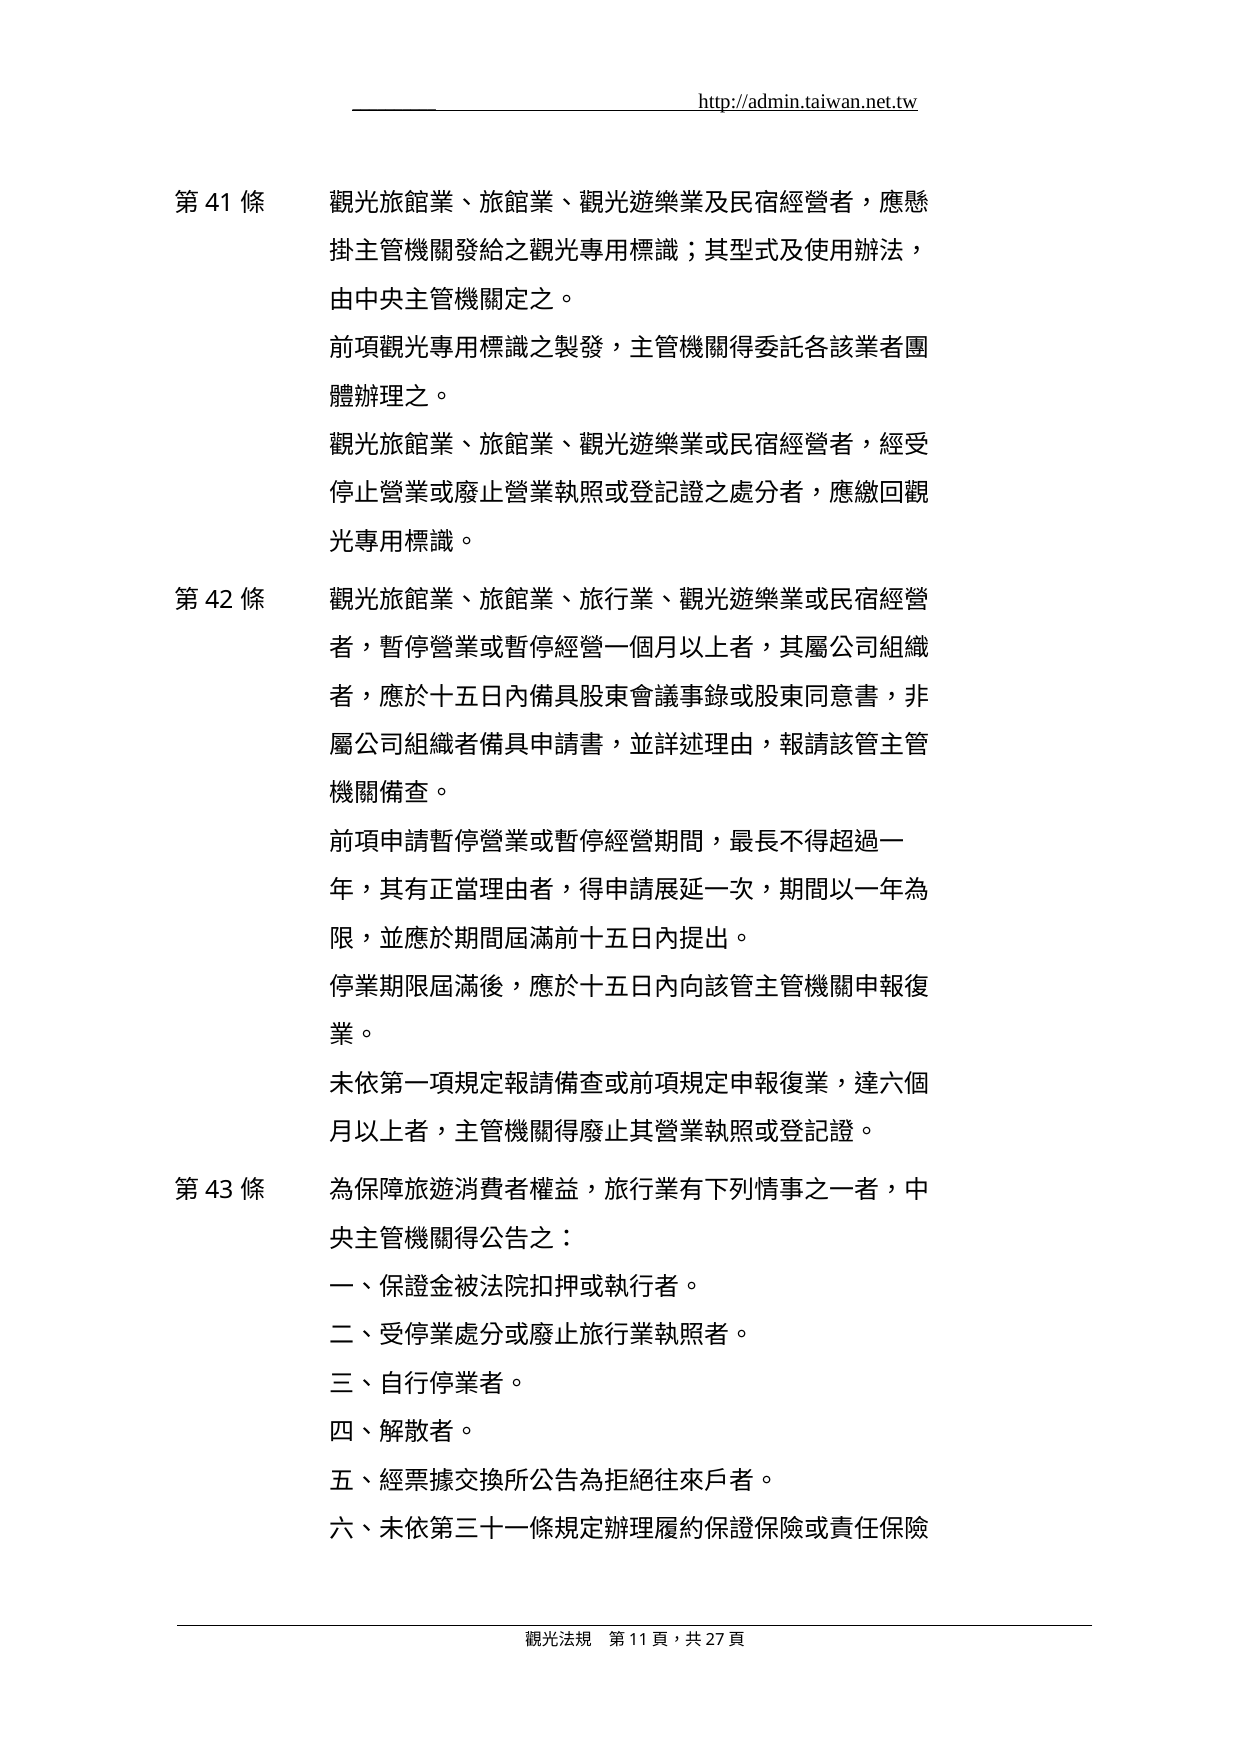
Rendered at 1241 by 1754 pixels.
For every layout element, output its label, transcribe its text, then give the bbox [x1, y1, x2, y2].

table_cell 為保障旅遊消費者權益，旅行業有下列情事之一者，中央主管機關得公告之： 一、保證金被法院扣押或執行者。 二、受停業處分或廢止旅行業執照者。 三、自行停業者。 四、解散者。 五、經票據交換所公告為拒絕往來戶者。 六、未依第三十一條規定辦理履約保證保險或責任保險 [327, 1159, 947, 1556]
table_cell 觀光旅館業、旅館業、觀光遊樂業及民宿經營者，應懸掛主管機關發給之觀光專用標識；其型式及使用辦法，由中央主管機關定之。 前項觀光專用標識之製發，主管機關得委託各該業者團體辦理之。 觀光旅館業、旅館業、觀光遊樂業或民宿經營者，經受停止營業或廢止營業執照或登記證之處分者，應繳回觀光專用標識。 [327, 171, 947, 568]
table_cell 觀光旅館業、旅館業、旅行業、觀光遊樂業或民宿經營者，暫停營業或暫停經營一個月以上者，其屬公司組織者，應於十五日內備具股東會議事錄或股東同意書，非屬公司組織者備具申請書，並詳述理由，報請該管主管 機關備查。 前項申請暫停營業或暫停經營期間，最長不得超過一年，其有正當理由者，得申請展延一次，期間以一年為限，並應於期間屆滿前十五日內提出。 停業期限屆滿後，應於十五日內向該管主管機關申報復業。 未依第一項規定報請備查或前項規定申報復業，達六個月以上者，主管機關得廢止其營業執照或登記證。 [327, 568, 947, 1159]
table_cell 第 41 條 [169, 171, 312, 568]
table_cell [312, 1159, 327, 1556]
table_cell [312, 171, 327, 568]
table_cell [312, 568, 327, 1159]
table_cell 第 42 條 [169, 568, 312, 1159]
table_cell 第 43 條 [169, 1159, 312, 1556]
